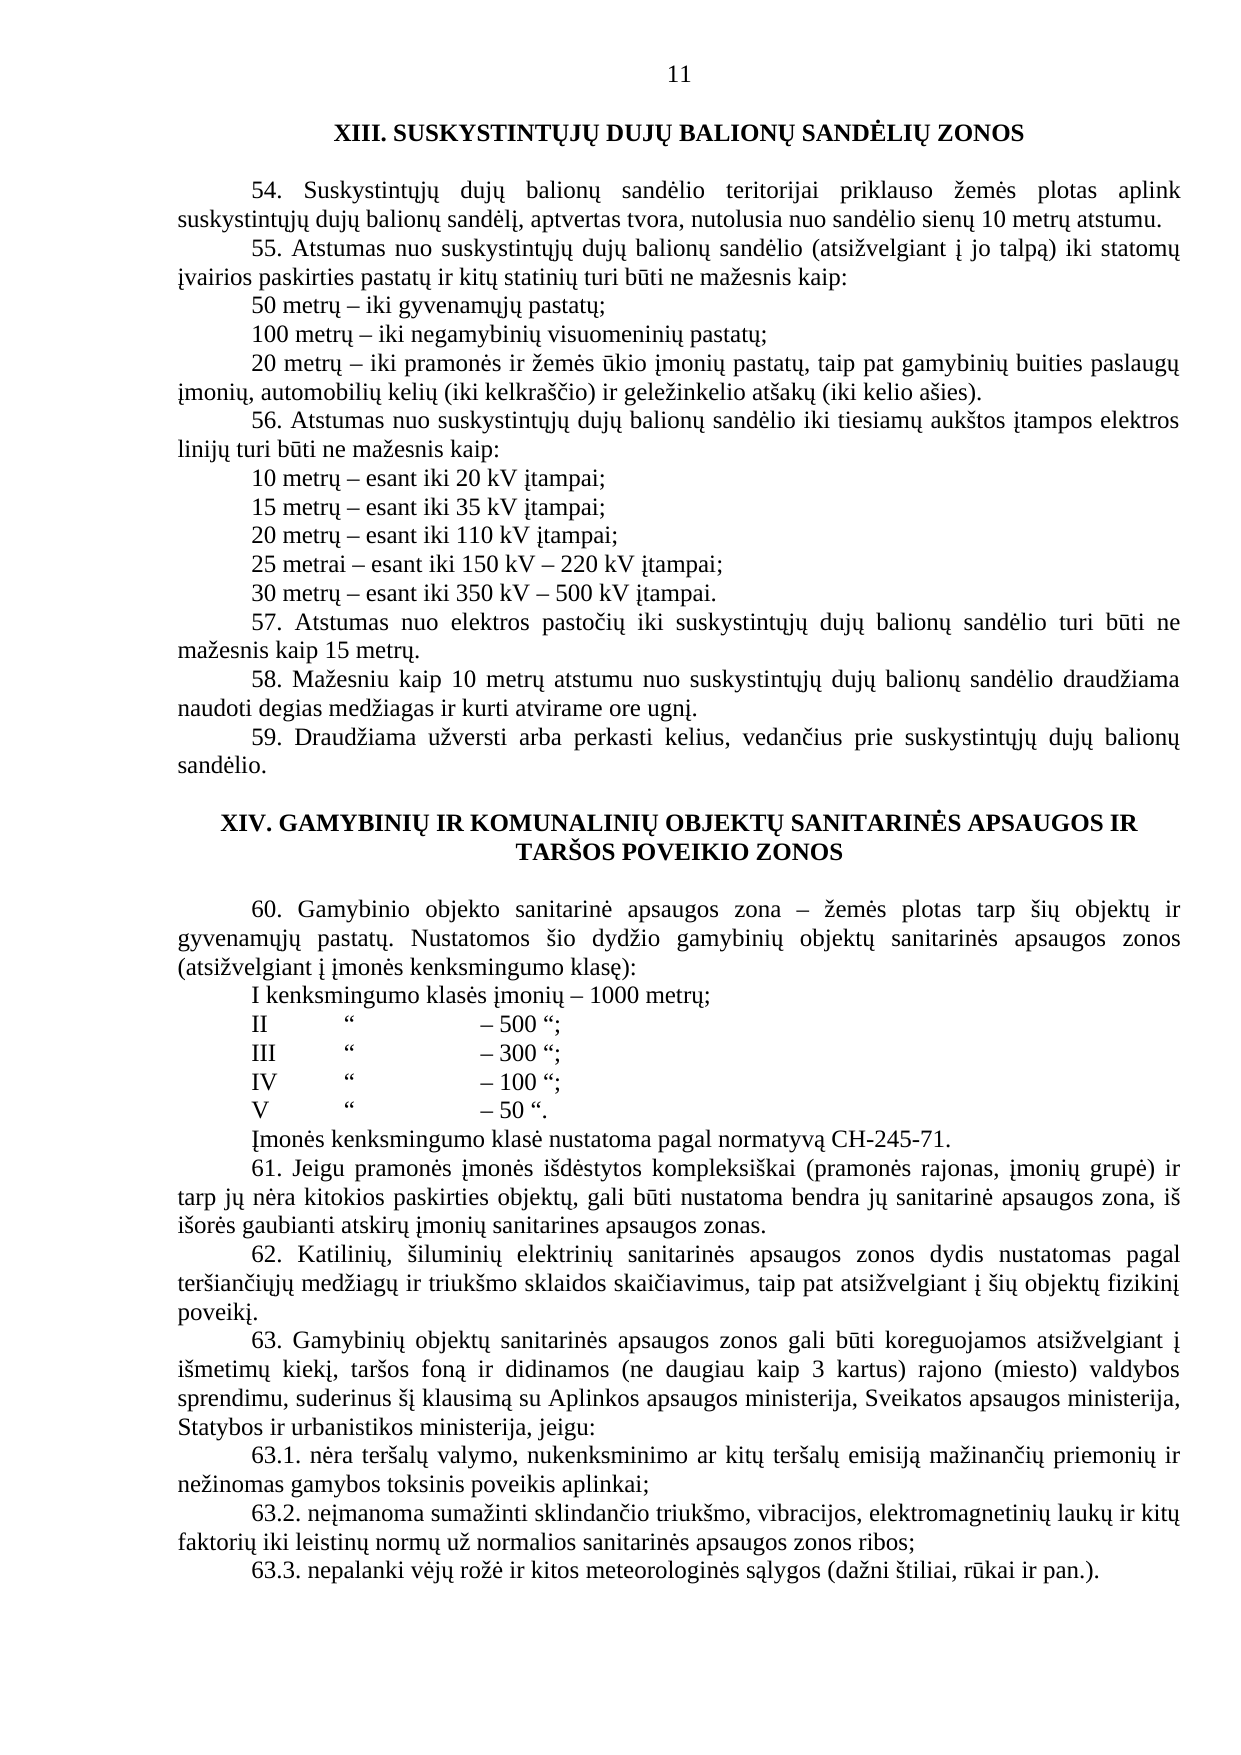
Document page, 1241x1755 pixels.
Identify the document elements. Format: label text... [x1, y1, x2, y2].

text 57. Atstumas nuo elektros pastočių iki suskystintųjų dujų balionų sandėlio turi būti ne mažesnis kaip 15 metrų. [177, 607, 1181, 664]
text 10 metrų – esant iki 20 kV įtampai; [177, 463, 1181, 492]
text 63.3. nepalanki vėjų rožė ir kitos meteorologinės sąlygos (dažni štiliai, rūkai ir pan.). [177, 1556, 1181, 1584]
text 25 metrai – esant iki 150 kV – 220 kV įtampai; [177, 549, 1181, 578]
text 61. Jeigu pramonės įmonės išdėstytos kompleksiškai (pramonės rajonas, įmonių grupė) ir tarp jų nėra kitokios paskirties objektų, gali būti nustatoma bendra jų sanitarinė apsaugos zona, iš išorės gaubianti atskirų įmonių sanitarines apsaugos zonas. [177, 1153, 1181, 1239]
text XIII. SUSKYSTINTŲJŲ DUJŲ BALIONŲ SANDĖLIŲ ZONOS [177, 118, 1181, 147]
text 30 metrų – esant iki 350 kV – 500 kV įtampai. [177, 578, 1181, 607]
text I kenksmingumo klasės įmonių – 1000 metrų; [177, 981, 1181, 1009]
text IV “ – 100 “; [177, 1067, 1181, 1096]
text 63.1. nėra teršalų valymo, nukenksminimo ar kitų teršalų emisiją mažinančių priemonių ir nežinomas gamybos toksinis poveikis aplinkai; [177, 1441, 1181, 1498]
text V “ – 50 “. [177, 1096, 1181, 1124]
text 60. Gamybinio objekto sanitarinė apsaugos zona – žemės plotas tarp šių objektų ir gyvenamųjų pastatų. Nustatomos šio dydžio gamybinių objektų sanitarinės apsaugos zonos (atsižvelgiant į įmonės kenksmingumo klasę): [177, 894, 1181, 981]
text II “ – 500 “; [177, 1009, 1181, 1038]
text 63.2. neįmanoma sumažinti sklindančio triukšmo, vibracijos, elektromagnetinių laukų ir kitų faktorių iki leistinų normų už normalios sanitarinės apsaugos zonos ribos; [177, 1498, 1181, 1556]
text 63. Gamybinių objektų sanitarinės apsaugos zonos gali būti koreguojamos atsižvelgiant į išmetimų kiekį, taršos foną ir didinamos (ne daugiau kaip 3 kartus) rajono (miesto) valdybos sprendimu, suderinus šį klausimą su Aplinkos apsaugos ministerija, Sveikatos apsaugos ministerija, Statybos ir urbanistikos ministerija, jeigu: [177, 1326, 1181, 1441]
text 56. Atstumas nuo suskystintųjų dujų balionų sandėlio iki tiesiamų aukštos įtampos elektros linijų turi būti ne mažesnis kaip: [177, 406, 1181, 463]
text 62. Katilinių, šiluminių elektrinių sanitarinės apsaugos zonos dydis nustatomas pagal teršiančiųjų medžiagų ir triukšmo sklaidos skaičiavimus, taip pat atsižvelgiant į šių objektų fizikinį poveikį. [177, 1239, 1181, 1326]
text 20 metrų – esant iki 110 kV įtampai; [177, 521, 1181, 549]
text XIV. GAMYBINIŲ IR KOMUNALINIŲ OBJEKTŲ SANITARINĖS APSAUGOS IR TARŠOS POVEIKIO ZONOS [177, 808, 1181, 866]
text 20 metrų – iki pramonės ir žemės ūkio įmonių pastatų, taip pat gamybinių buities paslaugų įmonių, automobilių kelių (iki kelkraščio) ir geležinkelio atšakų (iki kelio ašies). [177, 348, 1181, 406]
text 100 metrų – iki negamybinių visuomeninių pastatų; [177, 319, 1181, 348]
text 59. Draudžiama užversti arba perkasti kelius, vedančius prie suskystintųjų dujų balionų sandėlio. [177, 722, 1181, 779]
text 58. Mažesniu kaip 10 metrų atstumu nuo suskystintųjų dujų balionų sandėlio draudžiama naudoti degias medžiagas ir kurti atvirame ore ugnį. [177, 664, 1181, 722]
text III “ – 300 “; [177, 1038, 1181, 1067]
text 54. Suskystintųjų dujų balionų sandėlio teritorijai priklauso žemės plotas aplink suskystintųjų dujų balionų sandėlį, aptvertas tvora, nutolusia nuo sandėlio sienų 10 metrų atstumu. [177, 176, 1181, 233]
text 55. Atstumas nuo suskystintųjų dujų balionų sandėlio (atsižvelgiant į jo talpą) iki statomų įvairios paskirties pastatų ir kitų statinių turi būti ne mažesnis kaip: [177, 233, 1181, 291]
text Įmonės kenksmingumo klasė nustatoma pagal normatyvą CH-245-71. [177, 1124, 1181, 1153]
text 15 metrų – esant iki 35 kV įtampai; [177, 492, 1181, 521]
text 50 metrų – iki gyvenamųjų pastatų; [177, 291, 1181, 319]
